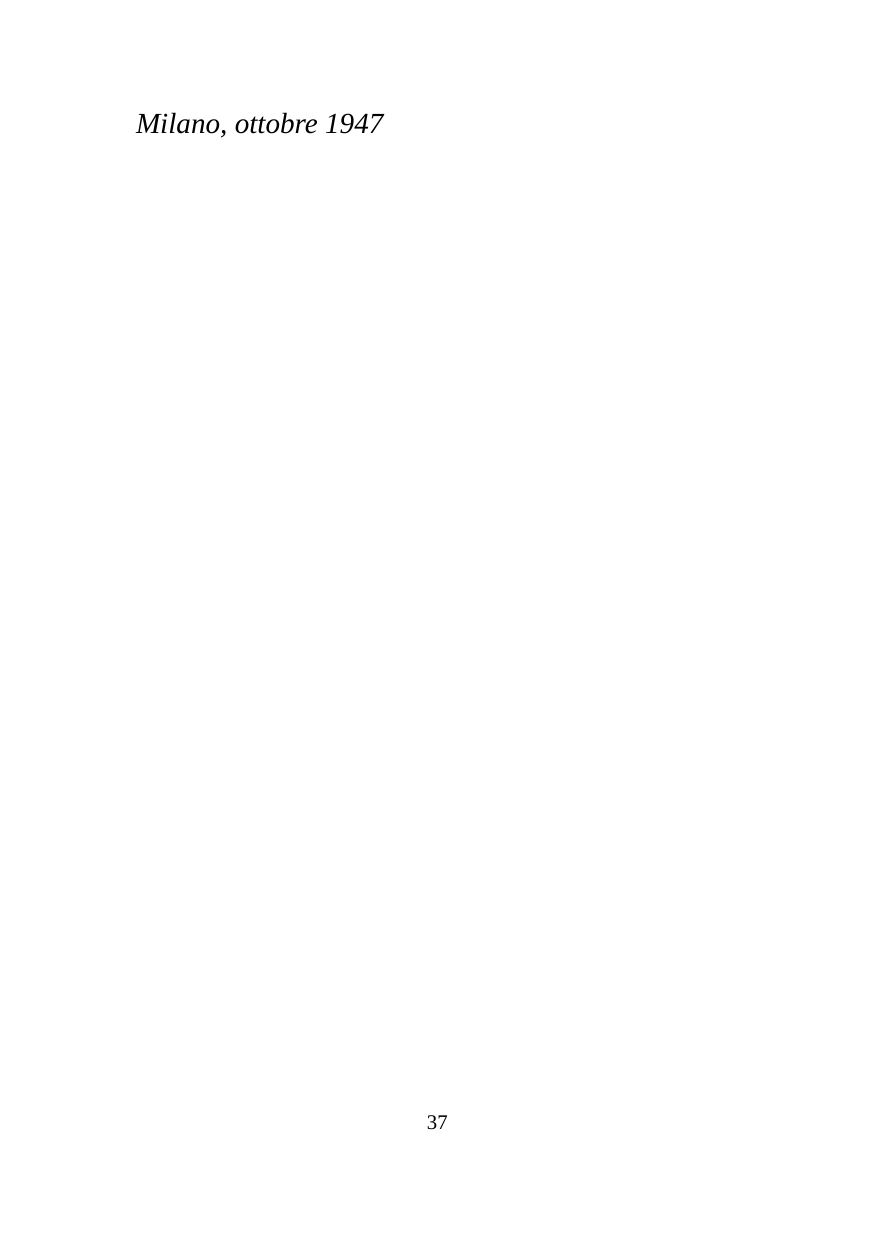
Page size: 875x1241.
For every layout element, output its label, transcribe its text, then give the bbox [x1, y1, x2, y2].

text Milano, ottobre 1947 [106, 106, 768, 140]
